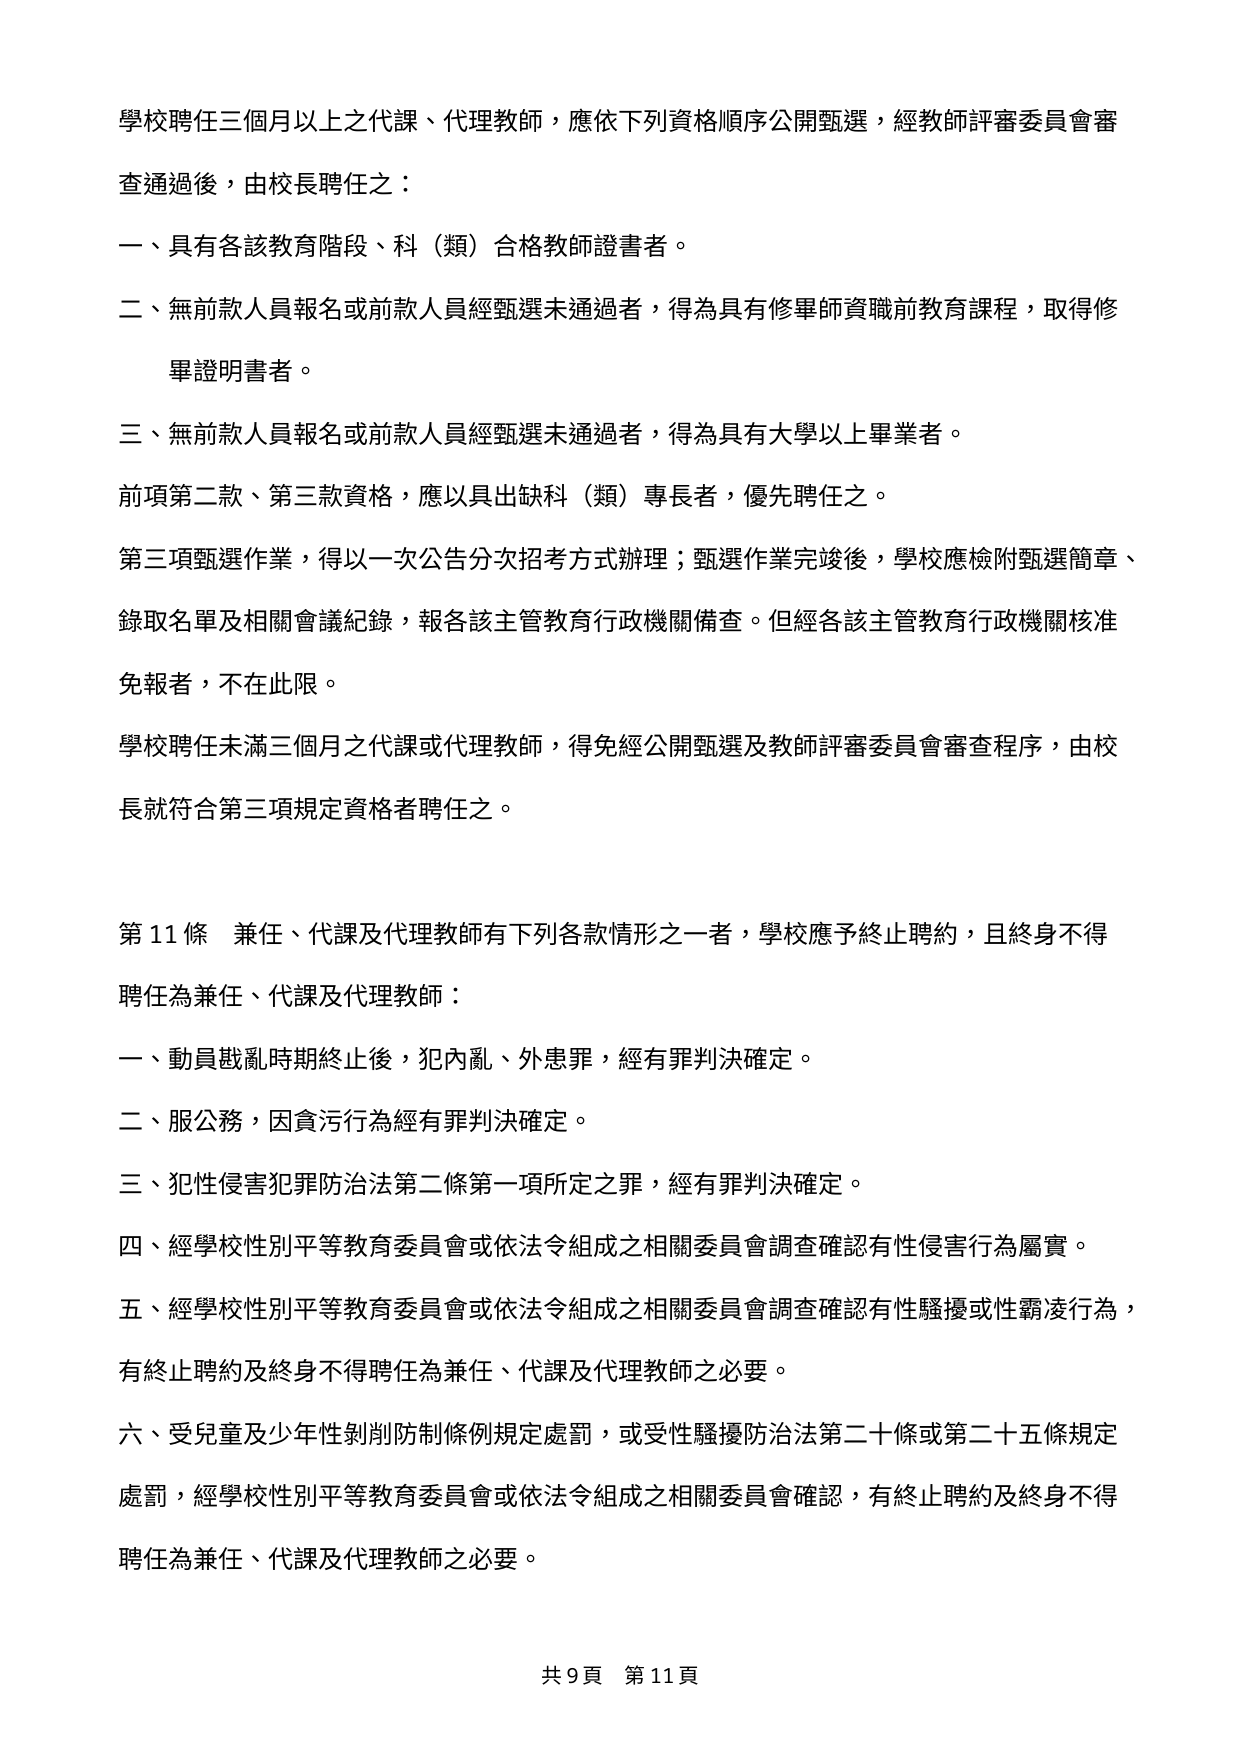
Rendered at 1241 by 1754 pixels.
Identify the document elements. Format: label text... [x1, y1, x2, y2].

text 第三項甄選作業，得以一次公告分次招考方式辦理；甄選作業完竣後，學校應檢附甄選簡章、錄取名單及相關會議紀錄，報各該主管教育行政機關備查。但經各該主管教育行政機關核准免報者，不在此限。 [118, 516, 1122, 703]
text 五、經學校性別平等教育委員會或依法令組成之相關委員會調查確認有性騷擾或性霸凌行為，有終止聘約及終身不得聘任為兼任、代課及代理教師之必要。 [118, 1266, 1122, 1391]
text 四、經學校性別平等教育委員會或依法令組成之相關委員會調查確認有性侵害行為屬實。 [118, 1203, 1122, 1266]
text 一、具有各該教育階段、科（類）合格教師證書者。 [118, 203, 1122, 266]
text 前項第二款、第三款資格，應以具出缺科（類）專長者，優先聘任之。 [118, 453, 1122, 516]
text 第11條 兼任、代課及代理教師有下列各款情形之一者，學校應予終止聘約，且終身不得聘任為兼任、代課及代理教師： [118, 891, 1122, 1016]
text 六、受兒童及少年性剝削防制條例規定處罰，或受性騷擾防治法第二十條或第二十五條規定處罰，經學校性別平等教育委員會或依法令組成之相關委員會確認，有終止聘約及終身不得聘任為兼任、代課及代理教師之必要。 [118, 1391, 1122, 1578]
text 二、無前款人員報名或前款人員經甄選未通過者，得為具有修畢師資職前教育課程，取得修畢證明書者。 [118, 266, 1122, 391]
text 學校聘任未滿三個月之代課或代理教師，得免經公開甄選及教師評審委員會審查程序，由校長就符合第三項規定資格者聘任之。 [118, 703, 1122, 828]
text 學校聘任三個月以上之代課、代理教師，應依下列資格順序公開甄選，經教師評審委員會審查通過後，由校長聘任之： [118, 78, 1122, 203]
text 三、無前款人員報名或前款人員經甄選未通過者，得為具有大學以上畢業者。 [118, 391, 1122, 453]
text 一、動員戡亂時期終止後，犯內亂、外患罪，經有罪判決確定。 [118, 1016, 1122, 1078]
text 三、犯性侵害犯罪防治法第二條第一項所定之罪，經有罪判決確定。 [118, 1141, 1122, 1203]
text 二、服公務，因貪污行為經有罪判決確定。 [118, 1078, 1122, 1141]
